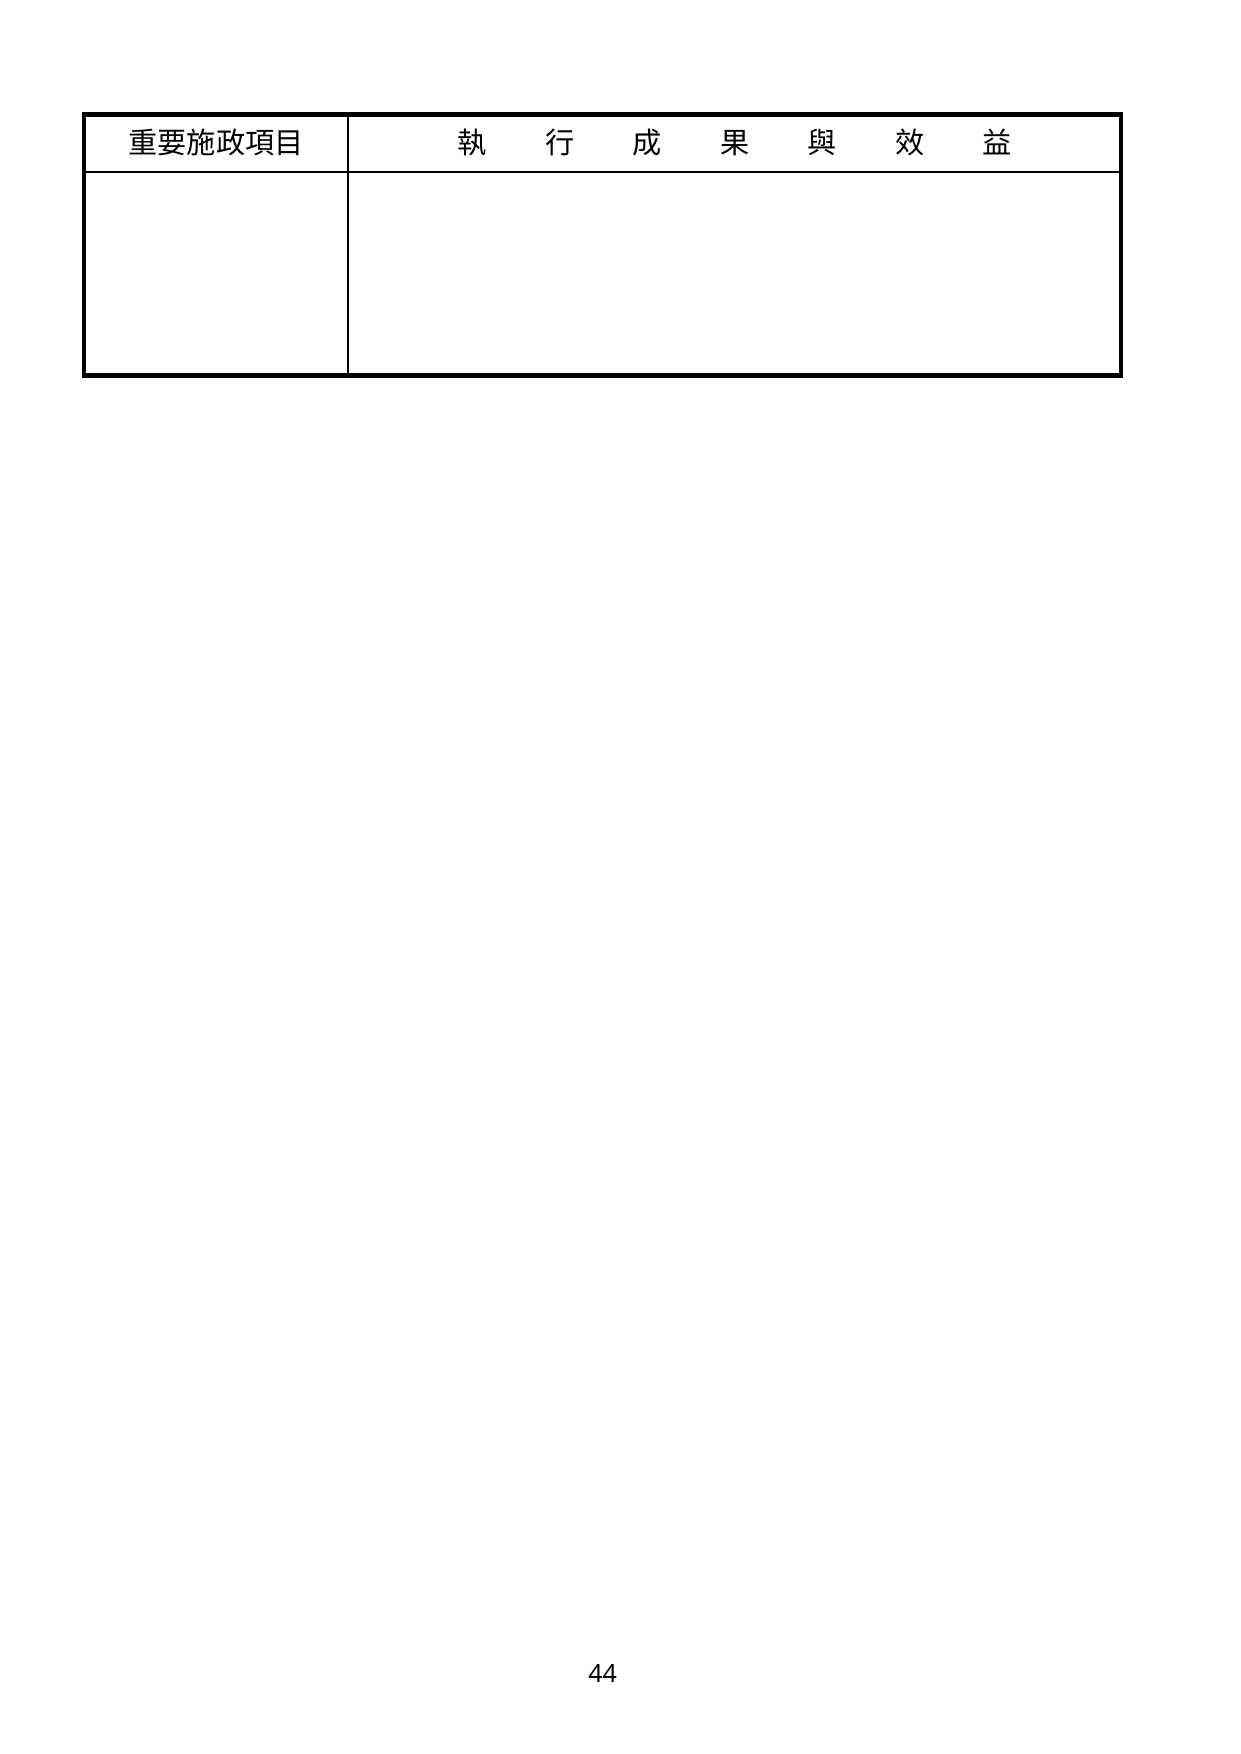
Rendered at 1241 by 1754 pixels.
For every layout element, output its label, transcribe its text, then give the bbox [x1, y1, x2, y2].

table_cell [86, 173, 347, 373]
table_header 重要施政項目 [86, 117, 347, 171]
table_header 執 行 成 果 與 效 益 [349, 117, 1119, 171]
